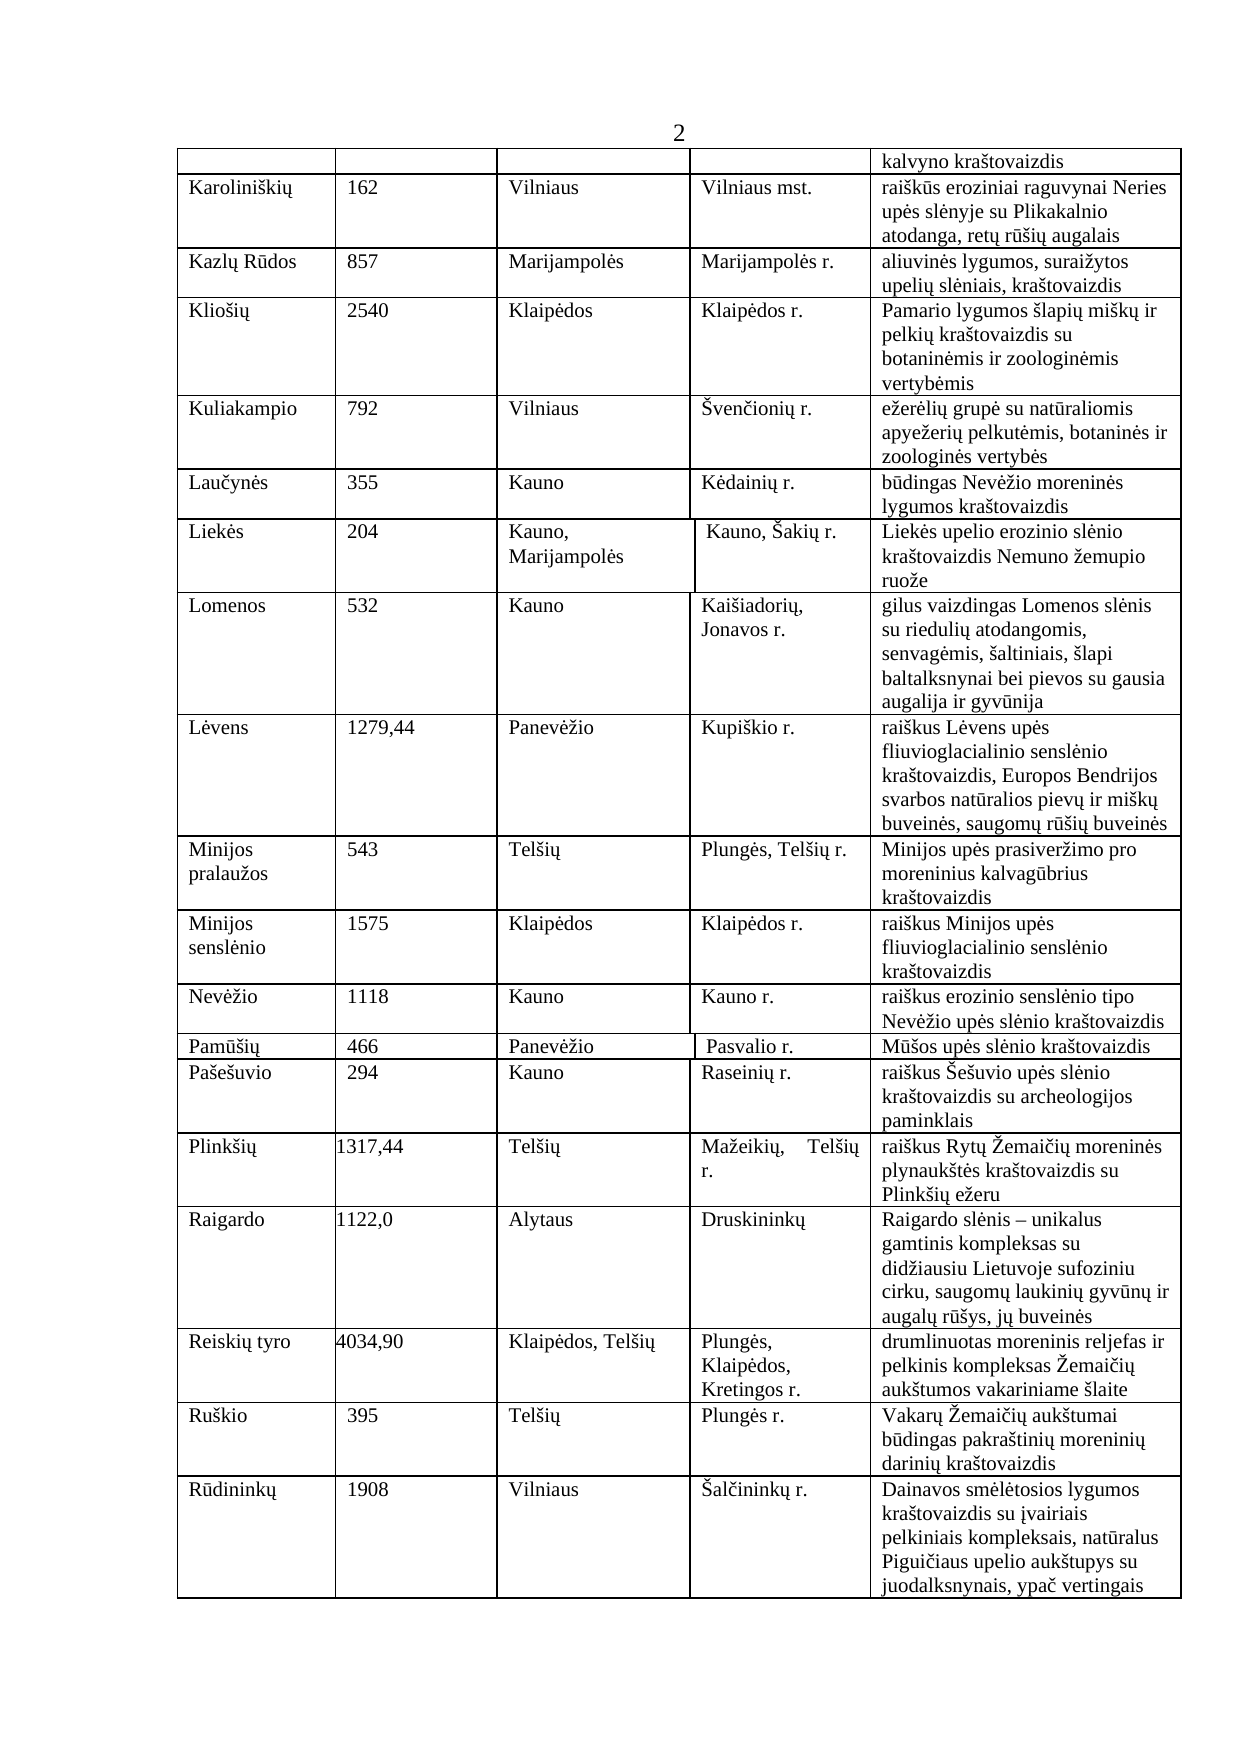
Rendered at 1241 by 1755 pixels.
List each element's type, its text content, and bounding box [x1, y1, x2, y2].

table_cell Pamario lygumos šlapių miškų ir pelkių kraštovaizdis su botaninėmis ir zoologinėmis vertybėmis [871, 298, 1180, 394]
table_cell Kazlų Rūdos [178, 249, 335, 297]
table_cell 162 [336, 175, 496, 247]
table_cell Raigardo [178, 1207, 335, 1328]
table_cell Raigardo slėnis – unikalus gamtinis kompleksas su didžiausiu Lietuvoje sufoziniu cirku, saugomų laukinių gyvūnų ir augalų rūšys, jų buveinės [871, 1207, 1180, 1328]
table_cell 857 [336, 249, 496, 297]
table_cell 1908 [336, 1477, 496, 1597]
table_cell 1118 [336, 985, 496, 1033]
table_cell Vakarų Žemaičių aukštumai būdingas pakraštinių moreninių darinių kraštovaizdis [871, 1403, 1180, 1475]
table_cell 792 [336, 396, 496, 468]
table_cell [691, 149, 870, 173]
table_cell Vilniaus [498, 175, 689, 247]
table_cell aliuvinės lygumos, suraižytos upelių slėniais, kraštovaizdis [871, 249, 1180, 297]
table_cell Telšių [498, 1134, 689, 1206]
table_cell Vilniaus mst. [691, 175, 870, 247]
table_cell Kuliakampio [178, 396, 335, 468]
table_cell Minijos pralaužos [178, 837, 335, 909]
table_cell Mažeikių, Telšių r. [691, 1134, 870, 1206]
table_cell Rūdininkų [178, 1477, 335, 1597]
table_cell 204 [336, 520, 496, 592]
table_cell Kupiškio r. [691, 715, 870, 835]
table_cell raiškus Rytų Žemaičių moreninės plynaukštės kraštovaizdis su Plinkšių ežeru [871, 1134, 1180, 1206]
table_cell 355 [336, 470, 496, 518]
table_cell Telšių [498, 837, 689, 909]
table_cell raiškus Minijos upės fliuvioglacialinio senslėnio kraštovaizdis [871, 911, 1180, 983]
table_cell 466 [336, 1034, 496, 1058]
table_cell Kauno r. [691, 985, 870, 1033]
table_cell [178, 149, 335, 173]
table_cell būdingas Nevėžio moreninės lygumos kraštovaizdis [871, 470, 1180, 518]
table_cell drumlinuotas moreninis reljefas ir pelkinis kompleksas Žemaičių aukštumos vakariniame šlaite [871, 1329, 1180, 1401]
table_cell raiškus Šešuvio upės slėnio kraštovaizdis su archeologijos paminklais [871, 1060, 1180, 1132]
table_cell Panevėžio [498, 1034, 694, 1058]
table_cell Marijampolės [498, 249, 689, 297]
table_cell kalvyno kraštovaizdis [871, 149, 1180, 173]
table_cell Vilniaus [498, 396, 689, 468]
table_cell Pasvalio r. [696, 1034, 870, 1058]
table_cell Panevėžio [498, 715, 689, 835]
table_cell Liekės [178, 520, 335, 592]
table_cell Alytaus [498, 1207, 689, 1328]
table_cell Plungės, Klaipėdos, Kretingos r. [691, 1329, 870, 1401]
table_cell Kauno, Šakių r. [696, 520, 870, 592]
table_cell Liekės upelio erozinio slėnio kraštovaizdis Nemuno žemupio ruože [871, 520, 1180, 592]
table_cell Plungės, Telšių r. [691, 837, 870, 909]
table_cell Plinkšių [178, 1134, 335, 1206]
table_cell Minijos upės prasiveržimo pro moreninius kalvagūbrius kraštovaizdis [871, 837, 1180, 909]
table_cell Kauno [498, 470, 689, 518]
table_cell Ruškio [178, 1403, 335, 1475]
table_cell raiškūs eroziniai raguvynai Neries upės slėnyje su Plikakalnio atodanga, retų rūšių augalais [871, 175, 1180, 247]
table_cell Kliošių [178, 298, 335, 394]
table_cell Raseinių r. [691, 1060, 870, 1132]
table_cell 395 [336, 1403, 496, 1475]
table_cell Vilniaus [498, 1477, 689, 1597]
table_cell raiškus Lėvens upės fliuvioglacialinio senslėnio kraštovaizdis, Europos Bendrijos svarbos natūralios pievų ir miškų buveinės, saugomų rūšių buveinės [871, 715, 1180, 835]
table_cell 4034,90 [336, 1329, 496, 1401]
table_cell 543 [336, 837, 496, 909]
table_cell Druskininkų [691, 1207, 870, 1328]
table_cell 2540 [336, 298, 496, 394]
table_cell Klaipėdos r. [691, 911, 870, 983]
table_cell Kauno, Marijampolės [498, 520, 694, 592]
table_cell Klaipėdos r. [691, 298, 870, 394]
table_cell Pašešuvio [178, 1060, 335, 1132]
table_cell Kauno [498, 985, 689, 1033]
table_cell Marijampolės r. [691, 249, 870, 297]
table_cell Kėdainių r. [691, 470, 870, 518]
table_cell Nevėžio [178, 985, 335, 1033]
table_cell Švenčionių r. [691, 396, 870, 468]
table_cell 1279,44 [336, 715, 496, 835]
table_cell 1122,0 [336, 1207, 496, 1328]
table_cell Šalčininkų r. [691, 1477, 870, 1597]
table_cell Karoliniškių [178, 175, 335, 247]
table_cell Klaipėdos [498, 911, 689, 983]
table_cell Telšių [498, 1403, 689, 1475]
table_cell Dainavos smėlėtosios lygumos kraštovaizdis su įvairiais pelkiniais kompleksais, natūralus Piguičiaus upelio aukštupys su juodalksnynais, ypač vertingais [871, 1477, 1180, 1597]
table_cell 294 [336, 1060, 496, 1132]
table_cell Lėvens [178, 715, 335, 835]
table_cell [336, 149, 496, 173]
table_cell Reiskių tyro [178, 1329, 335, 1401]
table_cell 1575 [336, 911, 496, 983]
table_cell Minijos senslėnio [178, 911, 335, 983]
table_cell gilus vaizdingas Lomenos slėnis su riedulių atodangomis, senvagėmis, šaltiniais, šlapi baltalksnynai bei pievos su gausia augalija ir gyvūnija [871, 593, 1180, 713]
table_cell 1317,44 [336, 1134, 496, 1206]
table_cell Plungės r. [691, 1403, 870, 1475]
table_cell Kaišiadorių, Jonavos r. [691, 593, 870, 713]
table_cell 532 [336, 593, 496, 713]
table_cell ežerėlių grupė su natūraliomis apyežerių pelkutėmis, botaninės ir zoologinės vertybės [871, 396, 1180, 468]
table_cell raiškus erozinio senslėnio tipo Nevėžio upės slėnio kraštovaizdis [871, 985, 1180, 1033]
table_cell Klaipėdos, Telšių [498, 1329, 689, 1401]
table_cell Pamūšių [178, 1034, 335, 1058]
table_cell Lomenos [178, 593, 335, 713]
table_cell [498, 149, 689, 173]
table_cell Laučynės [178, 470, 335, 518]
table_cell Kauno [498, 1060, 689, 1132]
table_cell Kauno [498, 593, 689, 713]
table_cell Mūšos upės slėnio kraštovaizdis [871, 1034, 1180, 1058]
table_cell Klaipėdos [498, 298, 689, 394]
